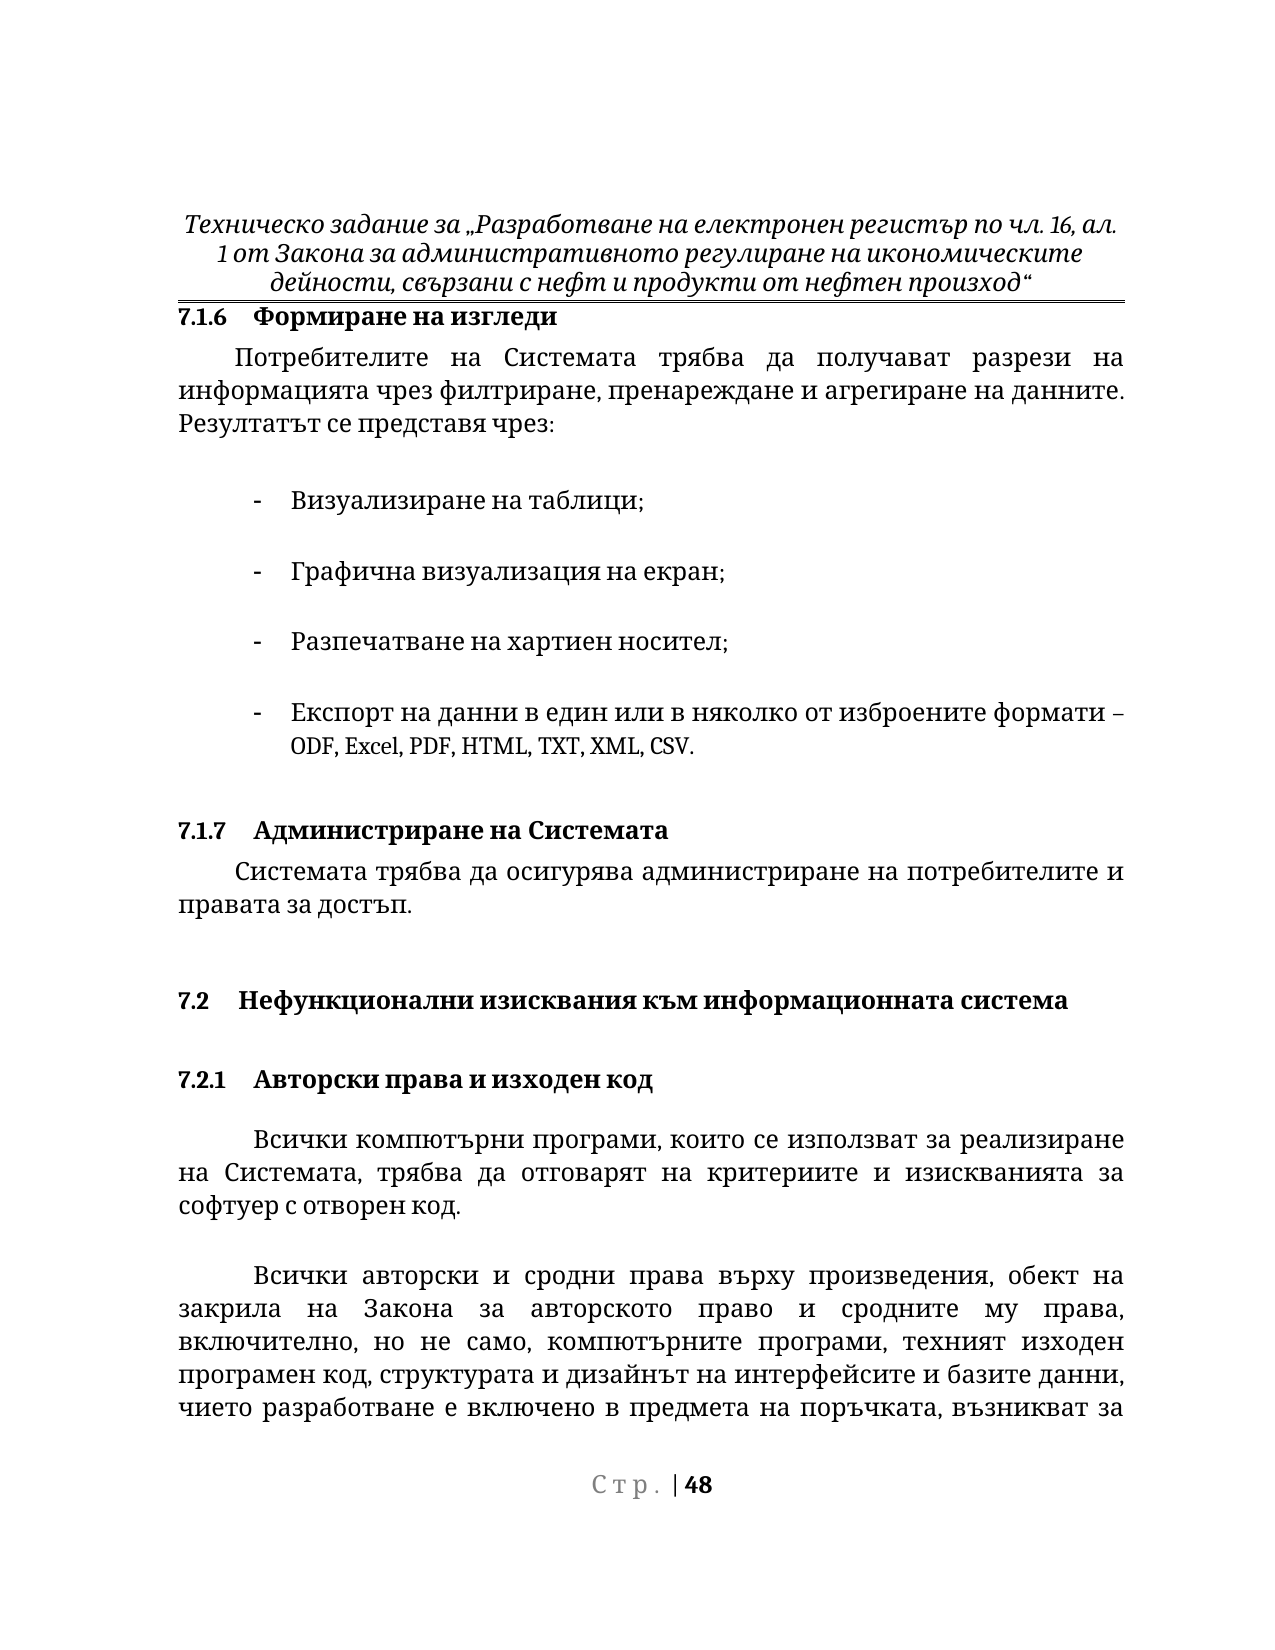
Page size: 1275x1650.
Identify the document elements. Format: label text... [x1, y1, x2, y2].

list Експорт на данни в един или в няколко от изброените формати – ODF, Excel, PDF, HTML, TXT, XML, CSV. [253, 699, 1125, 760]
text Потребителите на Системата трябва да получават разрези на информацията чрез филтриране, пренареждане и агрегиране на данните. Резултатът се представя чрез: [178, 344, 1125, 439]
list Разпечатване на хартиен носител; [253, 628, 1125, 657]
subtitle Администриране на системата [178, 817, 1125, 846]
text Системата трябва да осигурява администриране на потребителите и правата за достъп. [178, 858, 1125, 920]
text всички авторски и сродни права върху произведения, обект на закрила на Закона за авторското право и сродните му права, включително, но не само, компютърните програми, техният изходен програмен код, структурата и дизайнът на интерфейсите и базите данни, чието разработване е включено в предмета на поръчката, възникват за [178, 1262, 1125, 1423]
list Графична визуализация на екран; [253, 558, 1125, 586]
subtitle Авторски права и изходен код [178, 1066, 1125, 1094]
list Визуализиране на таблици; [253, 487, 1125, 516]
subtitle Формиране на изгледи [178, 303, 1125, 332]
subtitle Нефункционални изисквания към информационната система [178, 987, 1125, 1015]
text Всички компютърни програми, които се използват за реализиране на Системата, трябва да отговарят на критериите и изискванията за софтуер с отворен код. [178, 1126, 1125, 1220]
